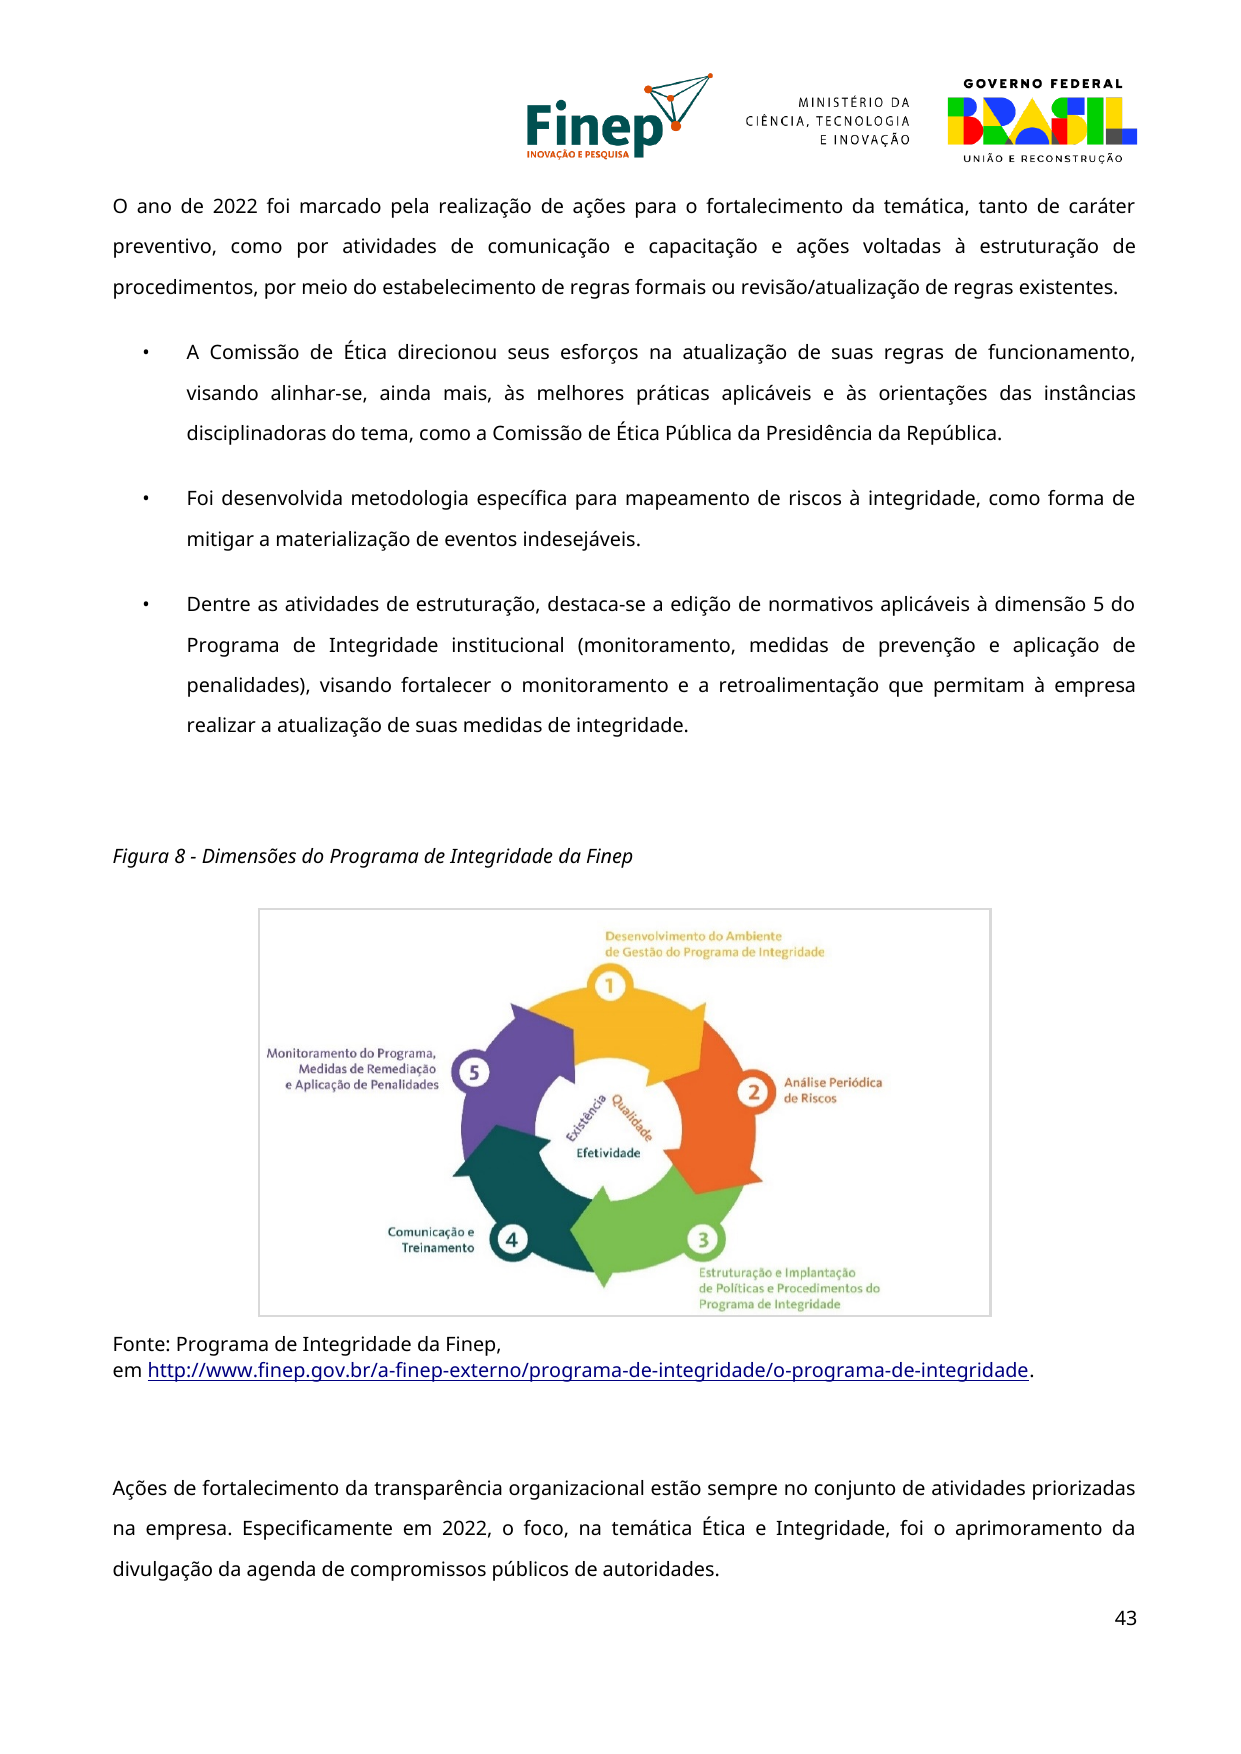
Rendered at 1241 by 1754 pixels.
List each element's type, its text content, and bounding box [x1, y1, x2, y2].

list A Comissão de Ética direcionou seus esforços na atualização de suas regras de funcionamento, visando alinhar-se, ainda mais, às melhores práticas aplicáveis e às orientações das instâncias disciplinadoras do tema, como a Comissão de Ética Pública da Presidência da República. [142, 338, 1137, 446]
text O ano de 2022 foi marcado pela realização de ações para o fortalecimento da temática, tanto de caráter preventivo, como por atividades de comunicação e capacitação e ações voltadas à estruturação de procedimentos, por meio do estabelecimento de regras formais ou revisão/atualização de regras existentes. [112, 192, 1137, 300]
text Ações de fortalecimento da transparência organizacional estão sempre no conjunto de atividades priorizadas na empresa. Especificamente em 2022, o foco, na temática Ética e Integridade, foi o aprimoramento da divulgação da agenda de compromissos públicos de autoridades. [112, 1474, 1137, 1582]
list Foi desenvolvida metodologia específica para mapeamento de riscos à integridade, como forma de mitigar a materialização de eventos indesejáveis. [142, 484, 1137, 552]
text Fonte: Programa de Integridade da Finep, [112, 1330, 1137, 1357]
text Figura 8 - Dimensões do Programa de Integridade da Finep [112, 842, 1137, 869]
text em http://www.finep.gov.br/a-finep-externo/programa-de-integridade/o-programa-de-integridade. [112, 1357, 1137, 1384]
list Dentre as atividades de estruturação, destaca-se a edição de normativos aplicáveis à dimensão 5 do Programa de Integridade institucional (monitoramento, medidas de prevenção e aplicação de penalidades), visando fortalecer o monitoramento e a retroalimentação que permitam à empresa realizar a atualização de suas medidas de integridade. [142, 590, 1137, 739]
